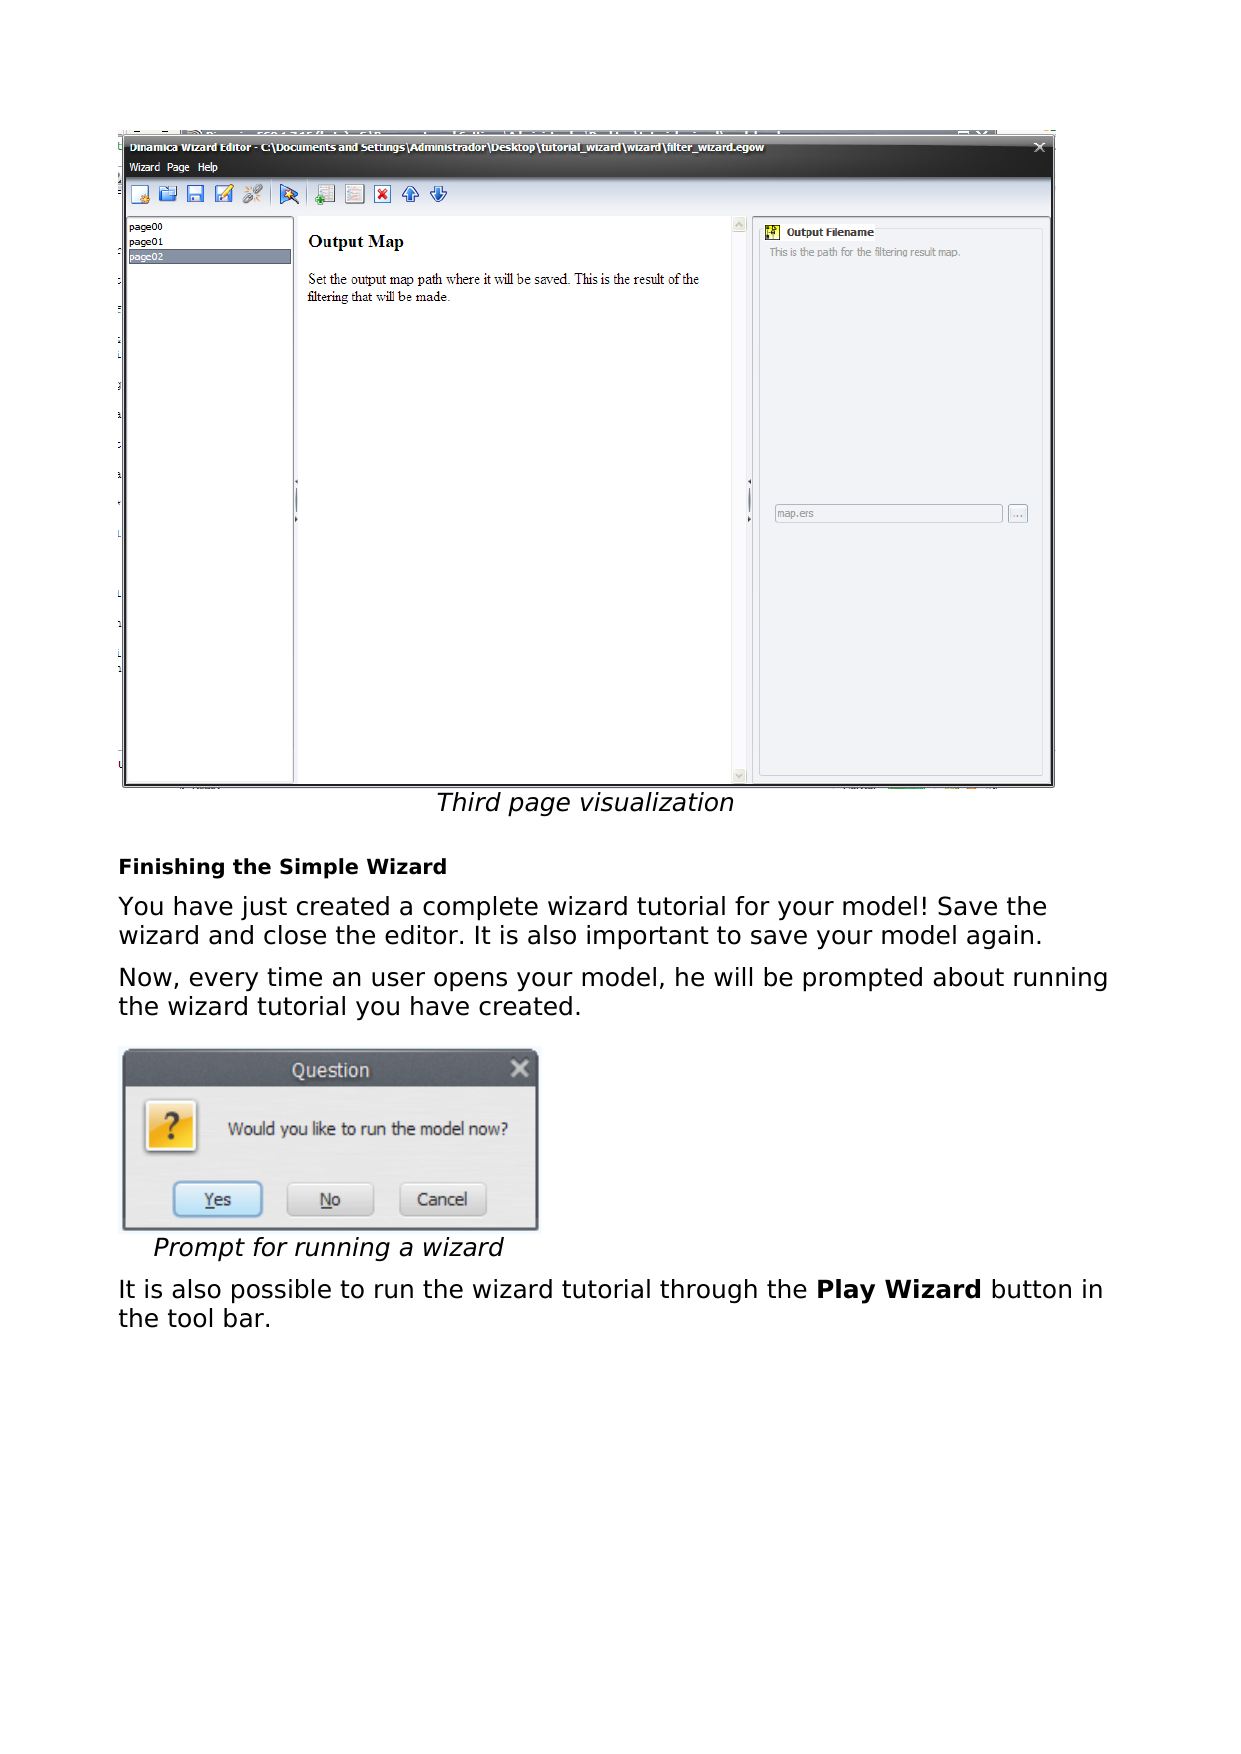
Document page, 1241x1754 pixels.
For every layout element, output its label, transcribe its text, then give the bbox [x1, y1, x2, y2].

text Prompt for running a wizard [118, 1234, 542, 1263]
subtitle Finishing the Simple Wizard [118, 855, 1122, 879]
picture [118, 130, 1056, 789]
picture [118, 1046, 542, 1234]
text It is also possible to run the wizard tutorial through the Play Wizard button in the tool bar. [118, 1275, 1122, 1334]
text Now, every time an user opens your model, he will be prompted about running the wizard tutorial you have created. [118, 963, 1122, 1021]
text Third page visualization [118, 789, 1056, 818]
text You have just created a complete wizard tutorial for your model! Save the wizard and close the editor. It is also important to save your model again. [118, 892, 1122, 950]
